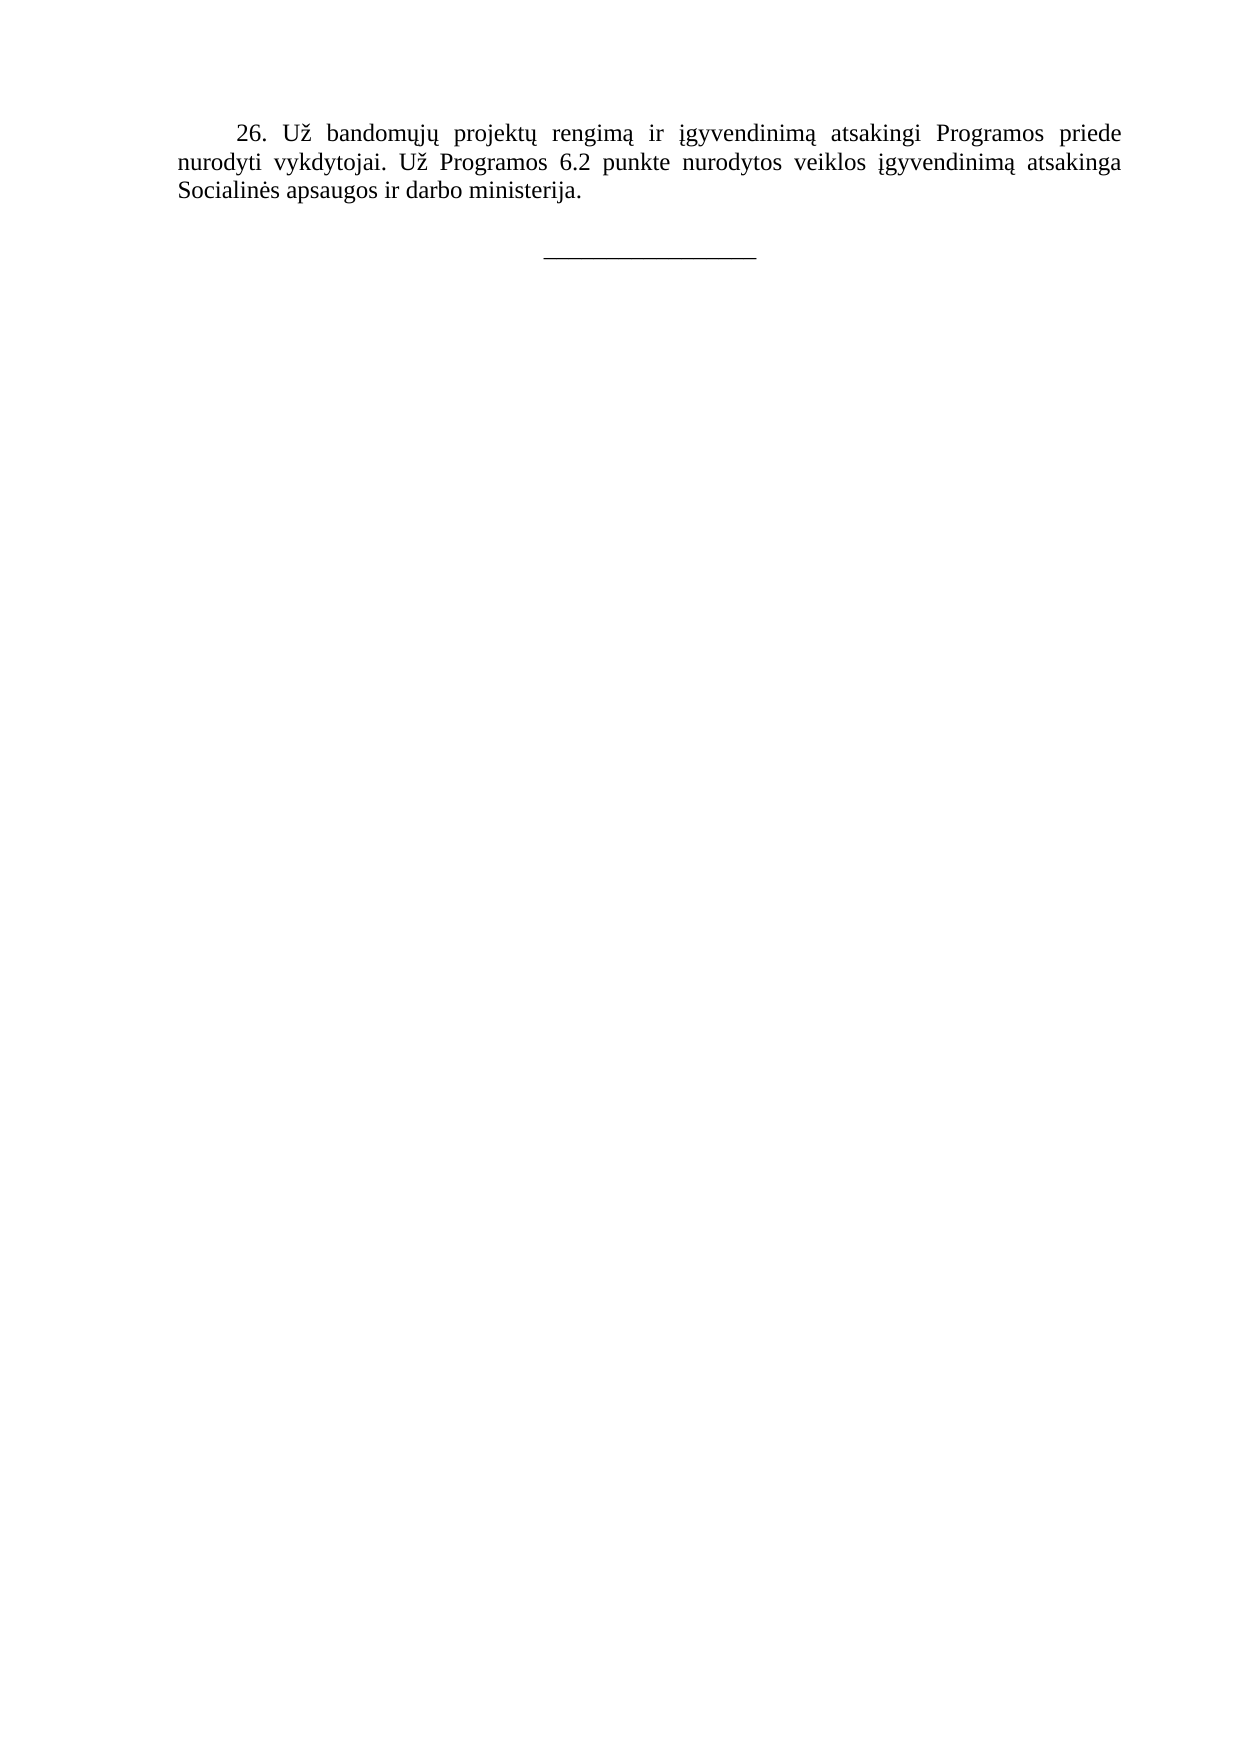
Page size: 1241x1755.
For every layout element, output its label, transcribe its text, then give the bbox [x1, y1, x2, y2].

text _________________ [177, 233, 1122, 262]
text 26. Už bandomųjų projektų rengimą ir įgyvendinimą atsakingi Programos priede nurodyti vykdytojai. Už Programos 6.2 punkte nurodytos veiklos įgyvendinimą atsakinga Socialinės apsaugos ir darbo ministerija. [177, 118, 1122, 204]
